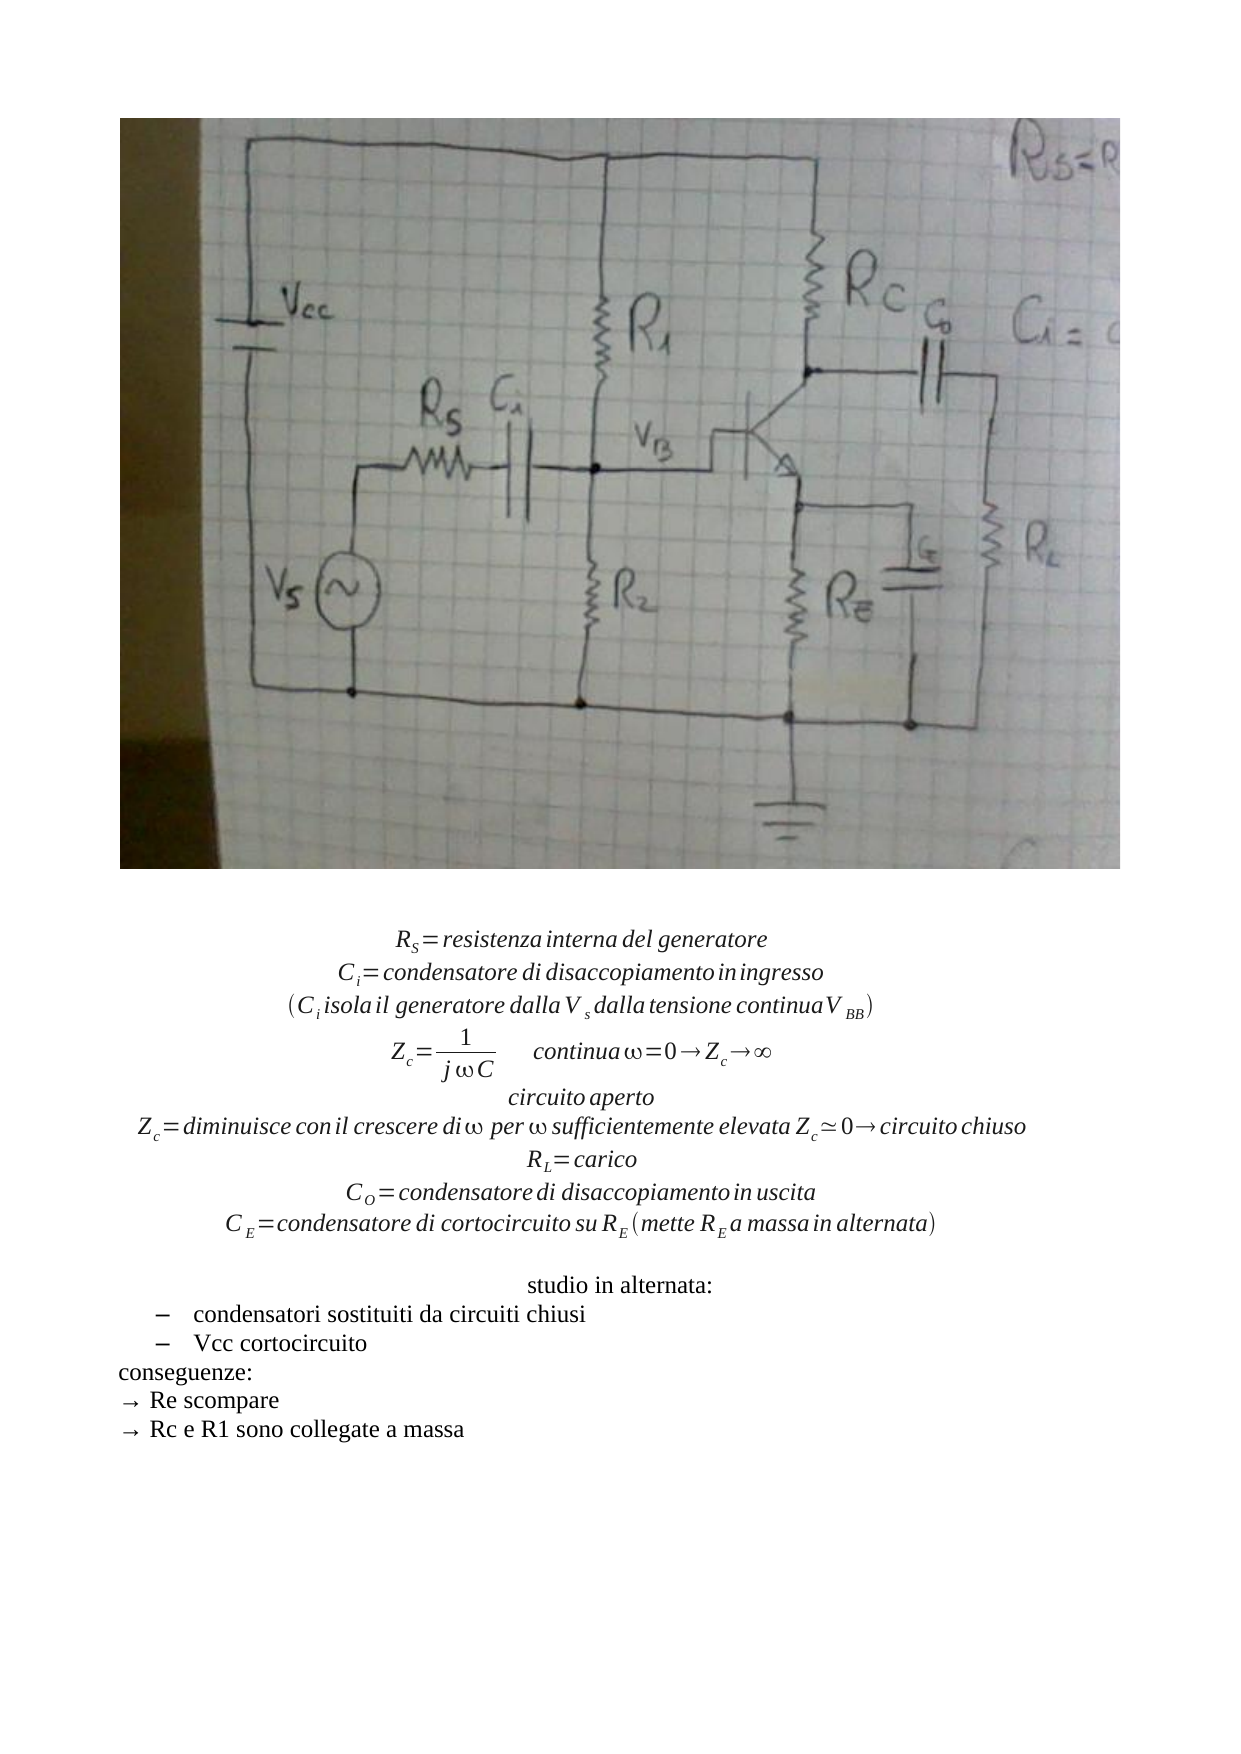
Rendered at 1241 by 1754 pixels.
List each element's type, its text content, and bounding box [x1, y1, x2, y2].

picture [120, 118, 1121, 869]
text → Rc e R1 sono collegate a massa [118, 1414, 1122, 1443]
list condensatori sostituiti da circuiti chiusi [156, 1299, 1122, 1328]
list Vcc cortocircuito [156, 1328, 1122, 1357]
text conseguenze: [118, 1357, 1122, 1385]
text → Re scompare [118, 1385, 1122, 1414]
text studio in alternata: [118, 1270, 1122, 1299]
